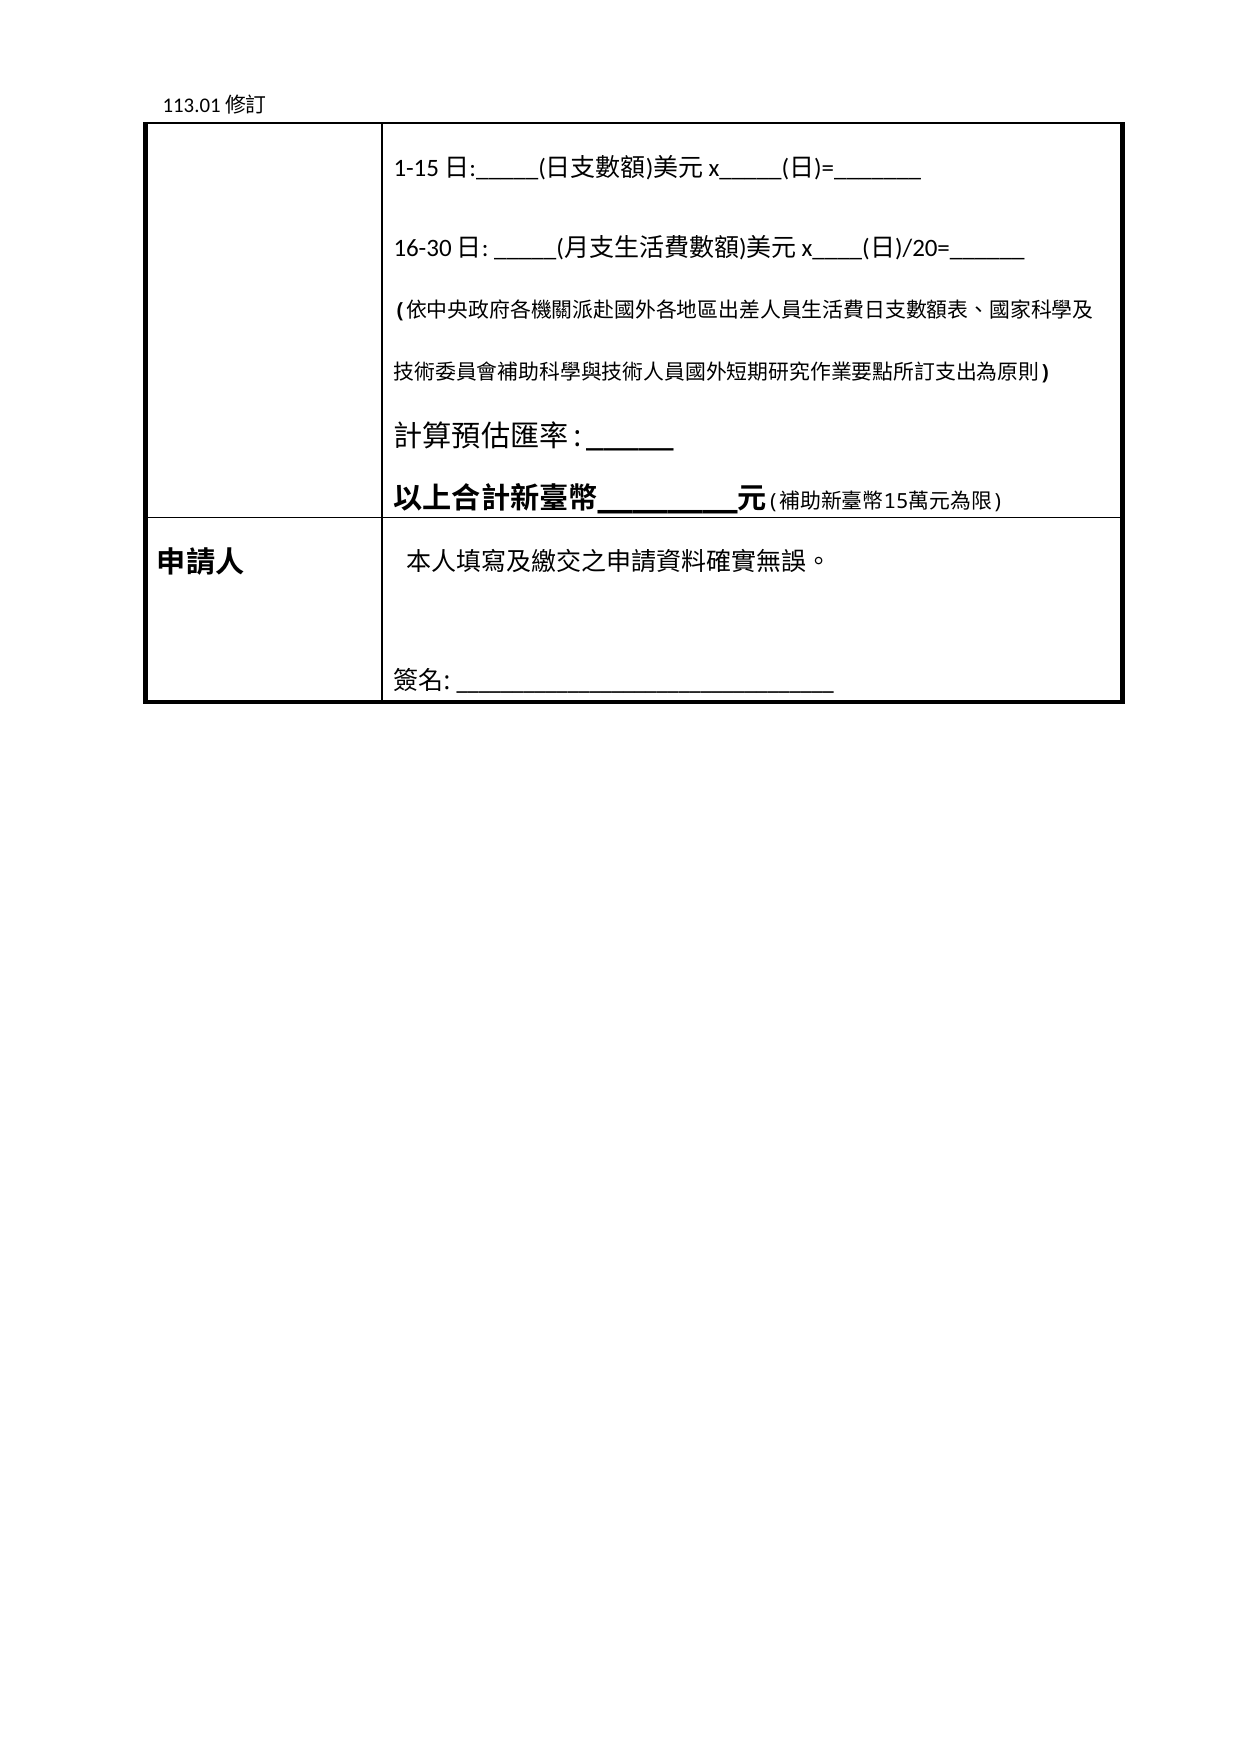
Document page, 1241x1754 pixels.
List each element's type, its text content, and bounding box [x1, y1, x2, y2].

table_cell [148, 124, 381, 517]
table_cell 1-15日:_____(日支數額)美元x_____(日)=_______ 16-30日: _____(月支生活費數額)美元x____(日)/20=______ (依中央政府各機關派赴國外各地區出差人員生活費日支數額表、國家科學及技術委員會補助科學與技術人員國外短期研究作業要點所訂支出為原則) 計算預估匯率:_____ 以上合計新臺幣________元(補助新臺幣15萬元為限) [383, 124, 1120, 517]
table_cell 申請人 [148, 518, 381, 699]
table_cell 本人填寫及繳交之申請資料確實無誤。 簽名: __________________________________ [383, 518, 1120, 699]
